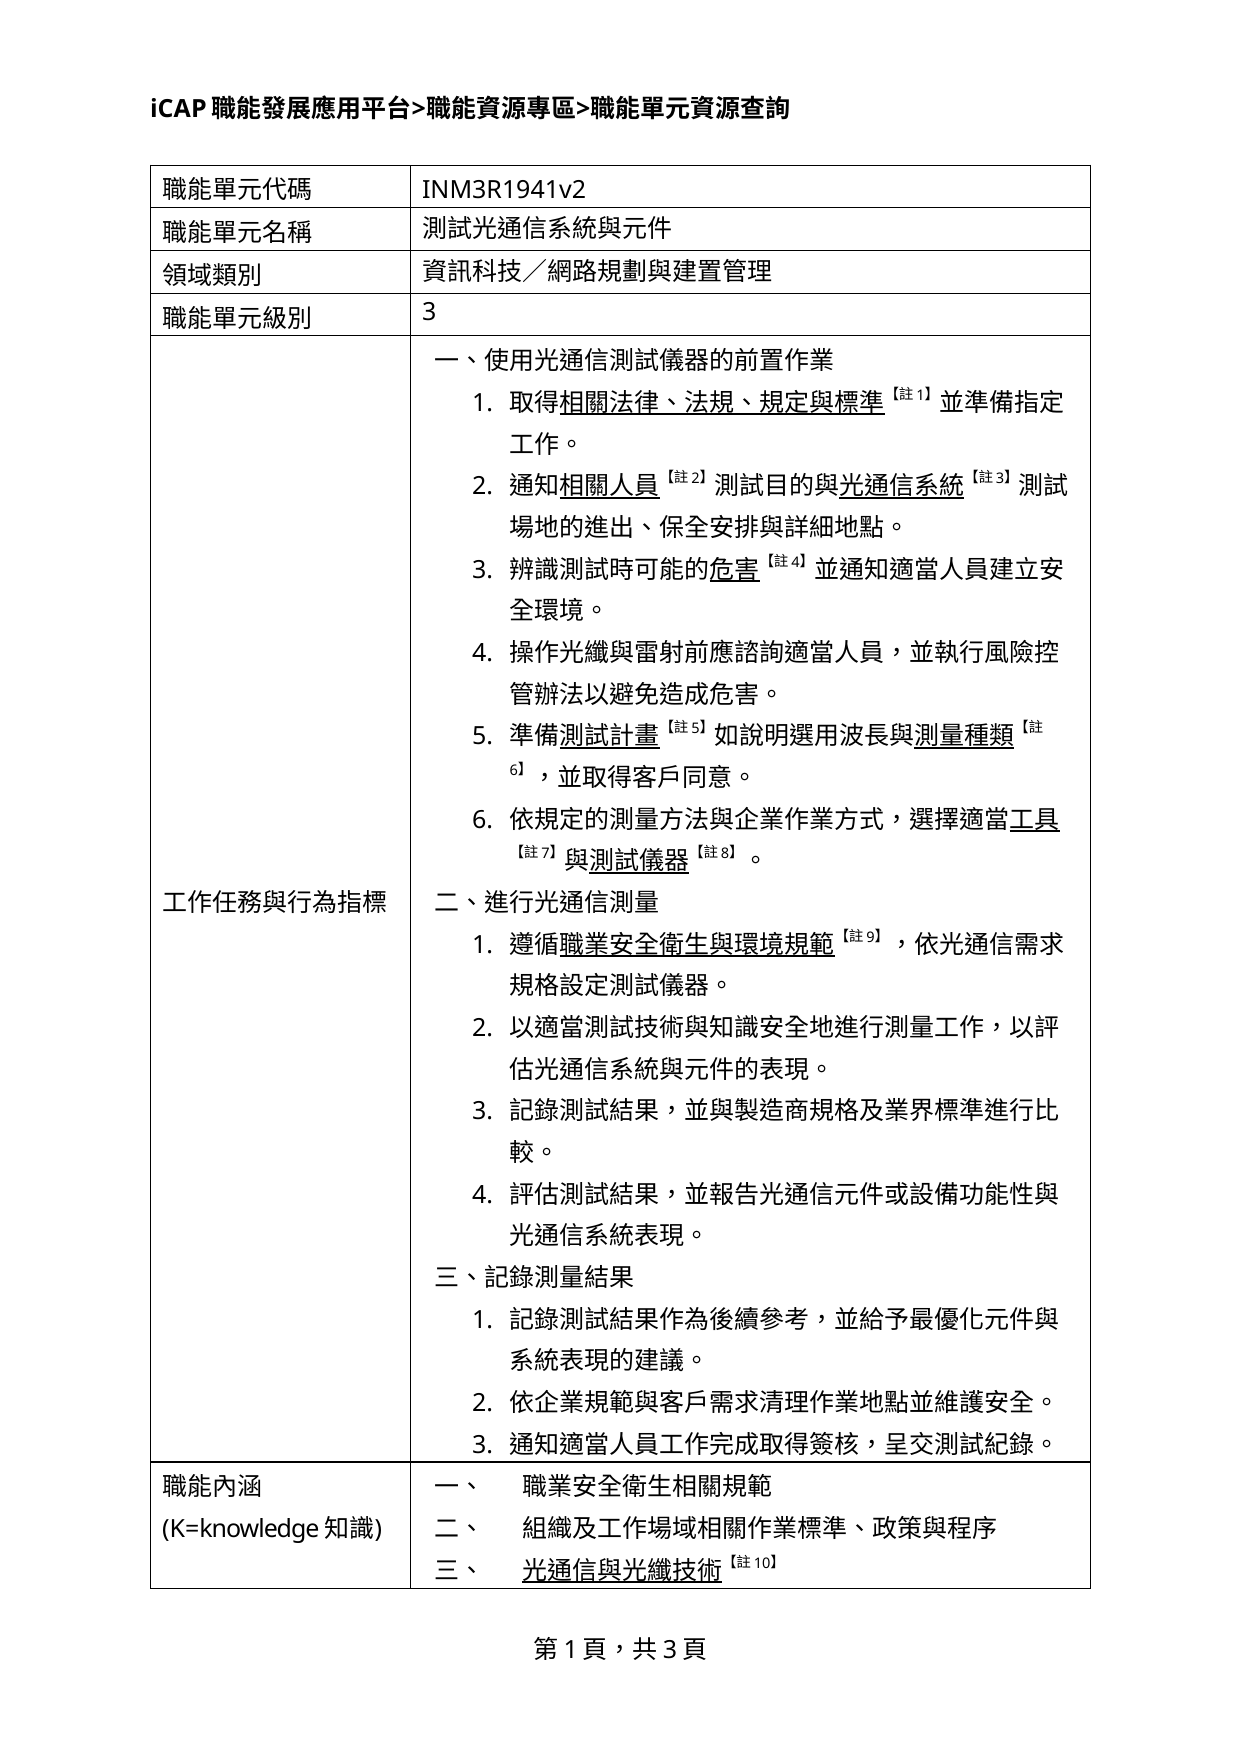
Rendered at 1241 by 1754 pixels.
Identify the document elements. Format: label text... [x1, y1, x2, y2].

table_cell 職能單元名稱 [151, 208, 410, 250]
table_header INM3R1941v2 [411, 166, 1090, 207]
table_cell 職能單元級別 [151, 294, 410, 335]
table_cell 測試光通信系統與元件 [411, 208, 1090, 250]
table_cell 領域類別 [151, 251, 410, 293]
table_cell 使用光通信測試儀器的前置作業 取得相關法律、法規、規定與標準【註1】並準備指定工作。 通知相關人員【註2】測試目的與光通信系統【註3】測試場地的進出、保全安排與詳細地點。 辨識測試時可能的危害【註4】並通知適當人員建立安全環境。 操作光纖與雷射前應諮詢適當人員，並執行風險控管辦法以避免造成危害。 準備測試計畫【註5】如說明選用波長與測量種類【註6】，並取得客戶同意。 依規定的測量方法與企業作業方式，選擇適當工具【註7】與測試儀器【註8】。 進行光通信測量 遵循職業安全衛生與環境規範【註9】，依光通信需求規格設定測試儀器。 以適當測試技術與知識安全地進行測量工作，以評估光通信系統與元件的表現。 記錄測試結果，並與製造商規格及業界標準進行比較。 評估測試結果，並報告光通信元件或設備功能性與光通信系統表現。 記錄測量結果 記錄測試結果作為後續參考，並給予最優化元件與系統表現的建議。 依企業規範與客戶需求清理作業地點並維護安全。 通知適當人員工作完成取得簽核，呈交測試紀錄。 [411, 336, 1090, 1461]
table_cell 3 [411, 294, 1090, 335]
table_header 職能單元代碼 [151, 166, 410, 207]
table_cell 工作任務與行為指標 [151, 336, 410, 1461]
table_cell 資訊科技／網路規劃與建置管理 [411, 251, 1090, 293]
table_cell 職業安全衛生相關規範 組織及工作場域相關作業標準、政策與程序 光通信與光纖技術【註10】 下游與上游訊號、對數功率位準 長途傳輸網路架構 分波多工器（WDM）相關類型【註11】 [411, 1463, 1090, 1587]
table_cell 職能內涵 (K=knowledge知識) [151, 1463, 410, 1587]
